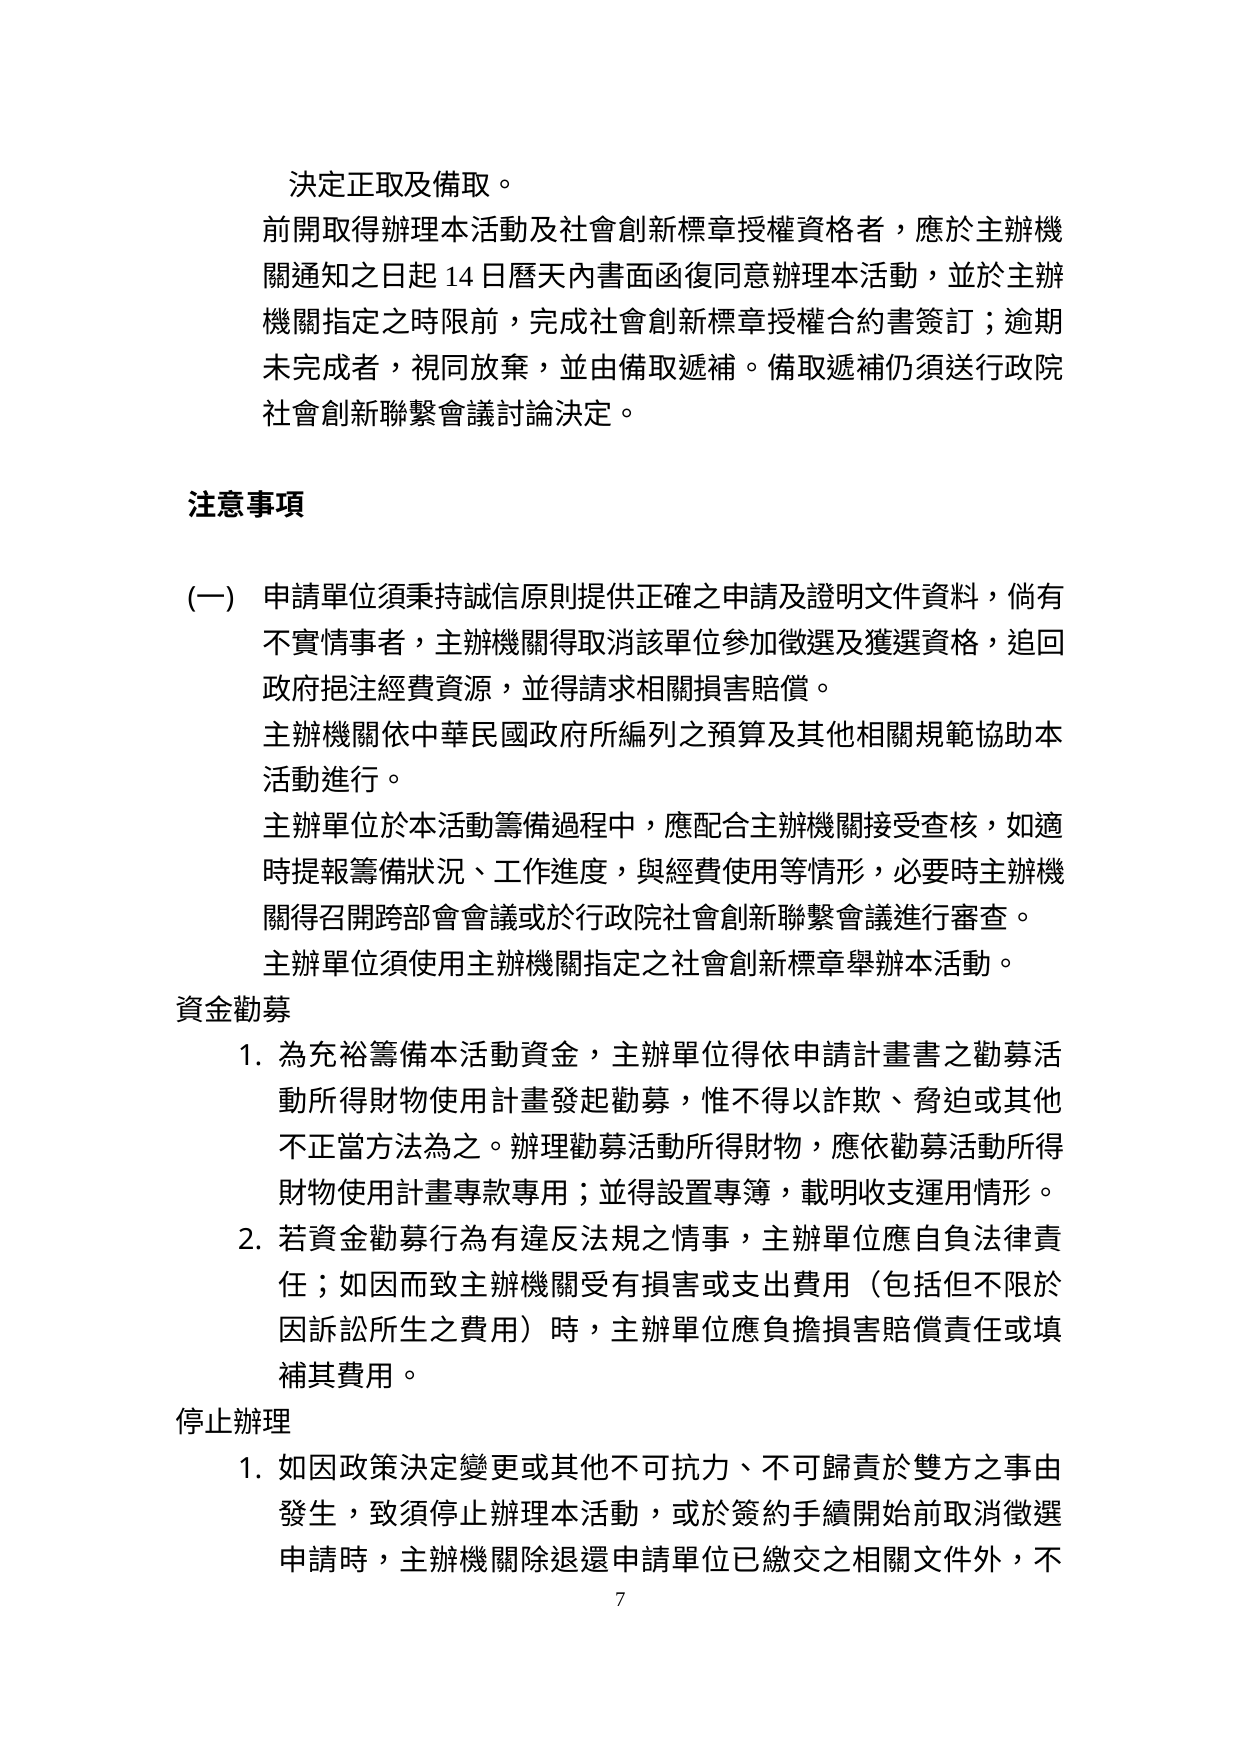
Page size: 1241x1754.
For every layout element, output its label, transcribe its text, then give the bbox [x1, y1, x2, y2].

list 如因政策決定變更或其他不可抗力、不可歸責於雙方之事由發生，致須停止辦理本活動，或於簽約手續開始前取消徵選申請時，主辦機關除退還申請單位已繳交之相關文件外，不 [238, 1442, 1065, 1579]
text 主辦機關依中華民國政府所編列之預算及其他相關規範協助本活動進行。 [262, 708, 1065, 800]
list 為充裕籌備本活動資金，主辦單位得依申請計畫書之勸募活動所得財物使用計畫發起勸募，惟不得以詐欺、脅迫或其他不正當方法為之。辦理勸募活動所得財物，應依勸募活動所得財物使用計畫專款專用；並得設置專簿，載明收支運用情形。 [238, 1029, 1065, 1212]
text 主辦單位須使用主辦機關指定之社會創新標章舉辦本活動。 [262, 937, 1065, 983]
list 若資金勸募行為有違反法規之情事，主辦單位應自負法律責任；如因而致主辦機關受有損害或支出費用（包括但不限於因訴訟所生之費用）時，主辦單位應負擔損害賠償責任或填補其費用。 [238, 1212, 1065, 1396]
text 停止辦理 [175, 1396, 1024, 1442]
text 資金勸募 [175, 983, 1024, 1029]
subtitle 注意事項 [187, 479, 1065, 525]
list 決定正取及備取。 [238, 158, 1065, 204]
list 申請單位須秉持誠信原則提供正確之申請及證明文件資料，倘有不實情事者，主辦機關得取消該單位參加徵選及獲選資格，追回政府挹注經費資源，並得請求相關損害賠償。 [187, 571, 1065, 708]
text 前開取得辦理本活動及社會創新標章授權資格者，應於主辦機關通知之日起14日曆天內書面函復同意辦理本活動，並於主辦機關指定之時限前，完成社會創新標章授權合約書簽訂；逾期未完成者，視同放棄，並由備取遞補。備取遞補仍須送行政院社會創新聯繫會議討論決定。 [262, 204, 1065, 433]
text 主辦單位於本活動籌備過程中，應配合主辦機關接受查核，如適時提報籌備狀況、工作進度，與經費使用等情形，必要時主辦機關得召開跨部會會議或於行政院社會創新聯繫會議進行審查。 [262, 800, 1065, 937]
